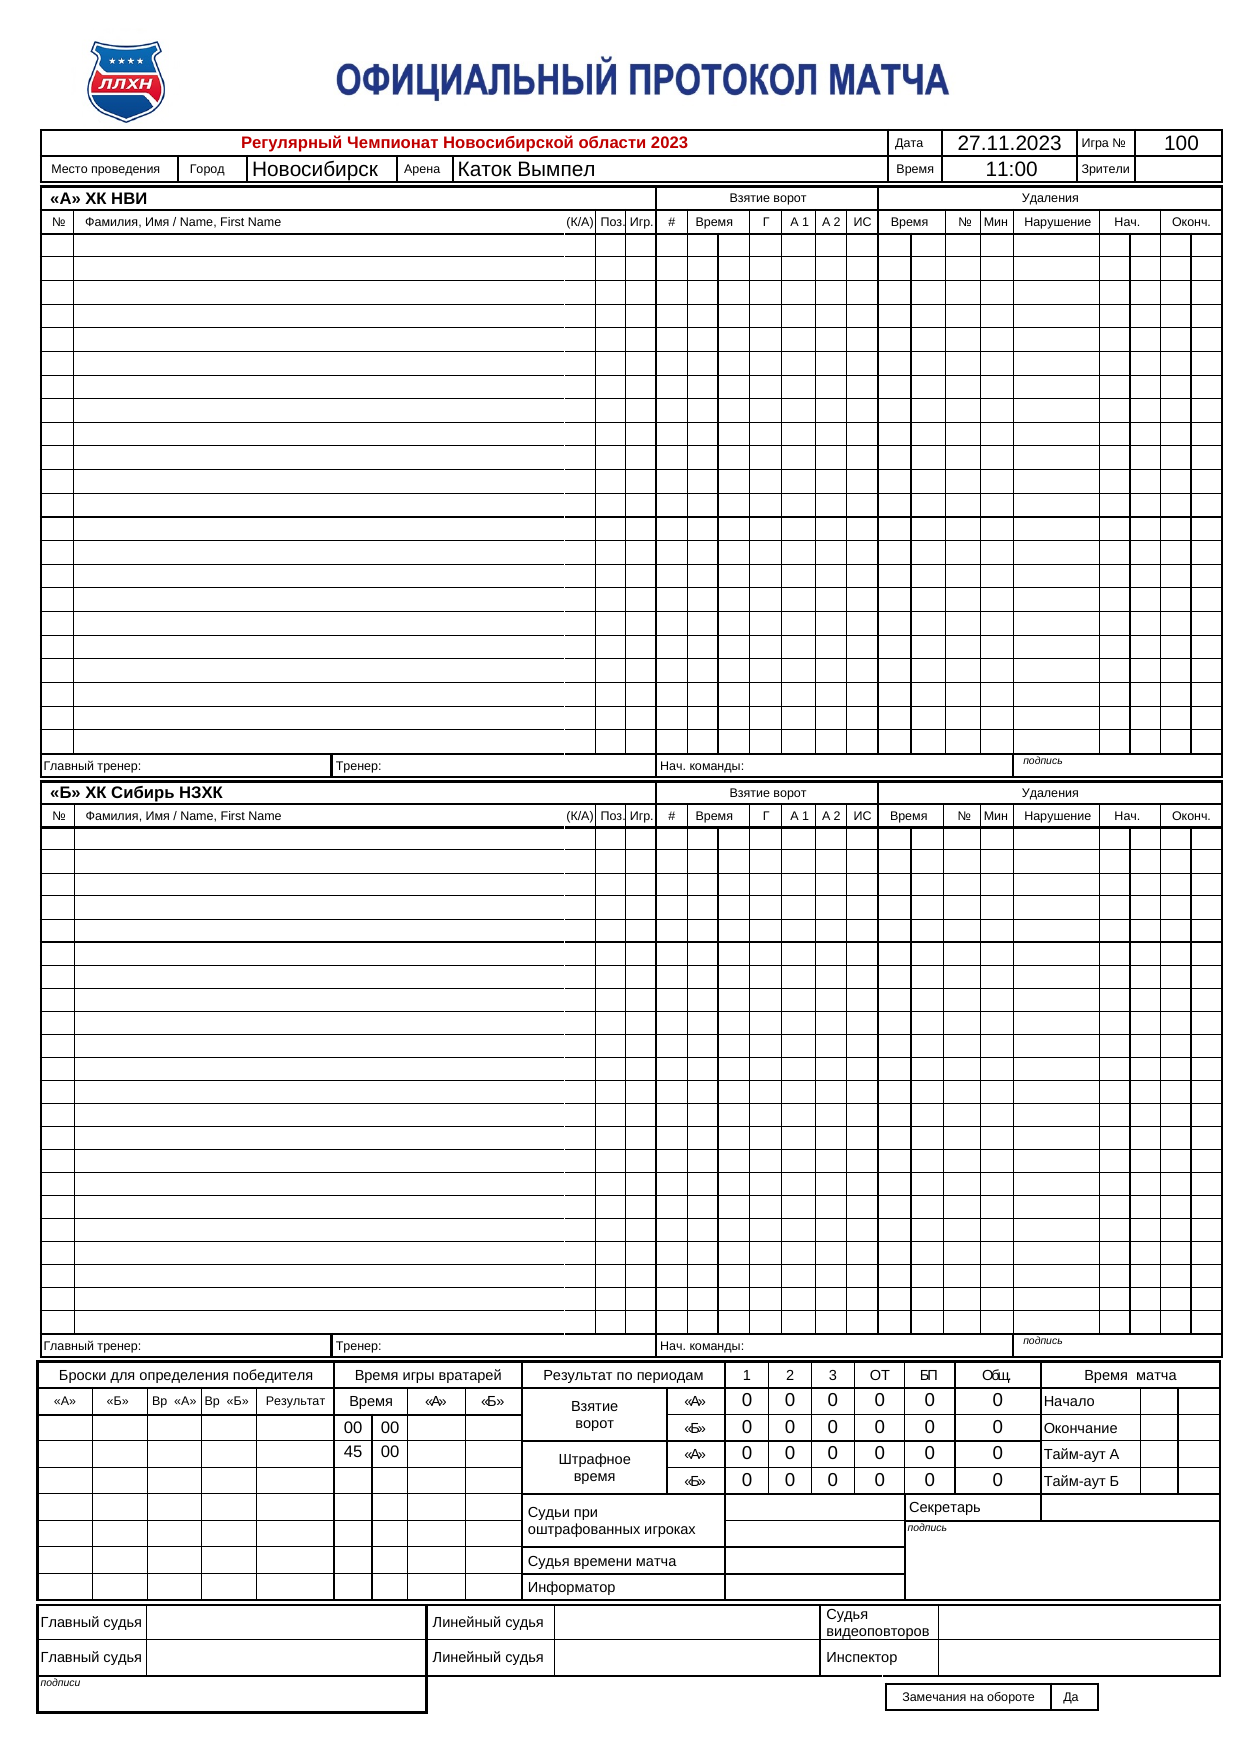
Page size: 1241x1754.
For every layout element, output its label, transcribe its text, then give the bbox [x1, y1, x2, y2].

table_cell [1192, 874, 1221, 895]
table_cell 00 [373, 1441, 407, 1467]
table_cell [596, 829, 625, 849]
table_cell [847, 1173, 877, 1195]
table_cell [782, 966, 815, 987]
table_cell ИС [847, 211, 877, 233]
table_cell [596, 1081, 625, 1103]
table_cell [782, 943, 815, 964]
table_cell [1014, 305, 1099, 327]
table_cell (К/А) [565, 805, 595, 826]
table_cell [981, 683, 1013, 706]
table_cell [1192, 966, 1221, 987]
table_cell [657, 943, 687, 964]
table_cell [816, 636, 846, 658]
table_cell [1161, 281, 1190, 303]
table_cell [657, 305, 687, 327]
table_cell [1100, 328, 1129, 351]
table_cell [1161, 494, 1190, 516]
table_cell [782, 1288, 815, 1310]
table_cell [981, 1288, 1013, 1310]
table_cell [626, 612, 655, 634]
table_cell [1161, 305, 1190, 327]
table_cell [879, 494, 910, 516]
table_cell [879, 707, 910, 729]
table_cell [1014, 257, 1099, 280]
table_cell [1192, 1035, 1221, 1057]
table_cell [42, 874, 74, 895]
table_cell [750, 850, 781, 872]
table_cell [912, 305, 945, 327]
table_cell [1014, 518, 1099, 540]
table_cell [596, 281, 625, 303]
table_cell [657, 1104, 687, 1126]
table_cell [981, 257, 1013, 280]
table_cell [879, 446, 910, 469]
table_cell [981, 1242, 1013, 1264]
table_cell [719, 518, 749, 540]
table_cell 0 [956, 1389, 1040, 1413]
table_cell [596, 1219, 625, 1241]
table_cell [75, 1058, 564, 1079]
table_cell [596, 1173, 625, 1195]
table_cell [912, 920, 943, 941]
table_cell Судья времени матча [523, 1548, 724, 1573]
table_cell [750, 1265, 781, 1287]
table_cell [565, 1012, 595, 1033]
table_cell 0 [905, 1389, 954, 1413]
table_cell [555, 1640, 819, 1675]
table_cell [75, 1150, 564, 1172]
table_cell [816, 446, 846, 469]
table_cell Город [179, 157, 246, 181]
table_cell [1161, 874, 1190, 895]
table_cell [816, 1265, 846, 1287]
table_cell [912, 541, 945, 564]
table_cell [946, 541, 980, 564]
table_cell [657, 1242, 687, 1264]
table_cell [981, 588, 1013, 611]
table_cell [565, 235, 595, 256]
table_cell [782, 1081, 815, 1103]
table_cell [1192, 730, 1221, 753]
table_cell [93, 1547, 147, 1573]
table_cell [1100, 1150, 1129, 1172]
table_cell [750, 588, 781, 611]
table_cell [719, 235, 749, 256]
table_cell [1192, 1265, 1221, 1287]
table_cell [879, 896, 910, 918]
table_cell [946, 305, 980, 327]
table_cell [1131, 1104, 1160, 1126]
table_cell [1014, 659, 1099, 682]
table_cell [912, 1219, 943, 1241]
table_cell [1131, 1012, 1160, 1033]
table_cell [782, 636, 815, 658]
table_cell [74, 565, 564, 587]
table_cell [1014, 1127, 1099, 1149]
table_cell [42, 612, 73, 634]
table_cell [373, 1521, 407, 1546]
table_cell [596, 257, 625, 280]
table_cell [1192, 588, 1221, 611]
table_cell [1161, 659, 1190, 682]
table_cell [847, 1127, 877, 1149]
table_cell [74, 423, 564, 445]
table_cell [1192, 1242, 1221, 1264]
table_cell № [42, 805, 74, 826]
table_cell [750, 1196, 781, 1218]
table_cell [626, 829, 655, 849]
table_cell [42, 920, 74, 941]
table_cell [1100, 1196, 1129, 1218]
table_cell [688, 423, 717, 445]
table_cell [750, 257, 781, 280]
table_cell [626, 989, 655, 1011]
table_cell [750, 920, 781, 941]
table_cell [1161, 1265, 1190, 1287]
table_cell [74, 612, 564, 634]
table_cell [912, 1104, 943, 1126]
table_cell [912, 636, 945, 658]
table_cell [879, 966, 910, 987]
table_cell [42, 281, 73, 303]
table_cell [565, 399, 595, 422]
table_cell # [657, 805, 687, 826]
table_cell [1014, 376, 1099, 398]
table_header Замечания на обороте [887, 1685, 1050, 1709]
table_cell [847, 730, 877, 753]
table_cell [75, 943, 564, 964]
table_cell [1100, 612, 1129, 634]
table_cell [596, 518, 625, 540]
table_cell [565, 874, 595, 895]
table_cell [719, 257, 749, 280]
table_cell [688, 376, 717, 398]
table_cell [466, 1468, 521, 1493]
table_cell [626, 1150, 655, 1172]
table_cell [981, 829, 1013, 849]
table_cell [816, 612, 846, 634]
table_cell [657, 1127, 687, 1149]
table_cell Главный тренер: [42, 1335, 330, 1356]
table_cell [688, 1012, 717, 1033]
table_cell [1014, 920, 1099, 941]
table_cell [1014, 423, 1099, 445]
table_cell Главный судья [39, 1606, 146, 1639]
table_header 1 [726, 1363, 768, 1387]
table_cell [565, 1058, 595, 1079]
table_cell [782, 494, 815, 516]
table_cell [1192, 399, 1221, 422]
table_cell [42, 659, 73, 682]
table_cell [944, 1265, 980, 1287]
table_cell [750, 1012, 781, 1033]
table_cell [565, 1173, 595, 1195]
table_cell 0 [905, 1415, 954, 1440]
table_cell [816, 281, 846, 303]
table_cell [912, 446, 945, 469]
table_cell [1131, 1311, 1160, 1333]
table_cell [626, 235, 655, 256]
table_cell [912, 1058, 943, 1079]
table_cell [816, 829, 846, 849]
table_cell 0 [855, 1415, 904, 1440]
table_cell [1161, 966, 1190, 987]
table_cell [782, 1104, 815, 1126]
table_cell [912, 966, 943, 987]
table_cell [565, 966, 595, 987]
table_cell [42, 1288, 74, 1310]
table_cell [657, 565, 687, 587]
table_cell [816, 257, 846, 280]
table_cell [1192, 829, 1221, 849]
table_cell [1100, 874, 1129, 895]
table_cell [148, 1494, 201, 1520]
table_header Время игры вратарей [335, 1363, 521, 1387]
table_cell [596, 896, 625, 918]
table_cell [750, 1150, 781, 1172]
table_cell [1131, 1127, 1160, 1149]
table_cell [816, 235, 846, 256]
table_cell [555, 1606, 819, 1639]
table_cell [981, 612, 1013, 634]
table_cell [688, 305, 717, 327]
table_cell [1192, 659, 1221, 682]
table_cell [816, 683, 846, 706]
table_cell Тайм-аут Б [1042, 1468, 1140, 1493]
table_cell [42, 588, 73, 611]
table_cell [847, 850, 877, 872]
table_cell [596, 1196, 625, 1218]
table_cell [912, 328, 945, 351]
table_cell [912, 874, 943, 895]
table_cell [1100, 281, 1129, 303]
table_cell [912, 1127, 943, 1149]
table_cell [1100, 588, 1129, 611]
table_cell [1100, 989, 1129, 1011]
table_cell [912, 565, 945, 587]
table_cell [596, 352, 625, 374]
table_cell [1014, 541, 1099, 564]
table_cell [1192, 1058, 1221, 1079]
table_cell [912, 829, 943, 849]
table_cell [1131, 989, 1160, 1011]
table_cell [944, 989, 980, 1011]
table_cell [39, 1468, 92, 1493]
table_cell [657, 1081, 687, 1103]
table_cell Начало [1042, 1389, 1140, 1413]
table_cell [688, 470, 717, 493]
table_cell [688, 1242, 717, 1264]
table_cell Г [750, 805, 781, 826]
table_cell [1161, 588, 1190, 611]
table_cell подпись [906, 1522, 1219, 1599]
table_cell [1161, 1150, 1190, 1172]
table_cell [847, 470, 877, 493]
table_cell [1192, 376, 1221, 398]
table_cell [879, 1242, 910, 1264]
table_cell [1192, 896, 1221, 918]
table_cell [944, 920, 980, 941]
table_cell [1014, 352, 1099, 374]
table_cell [565, 730, 595, 753]
table_cell [688, 565, 717, 587]
table_cell [750, 659, 781, 682]
table_cell [981, 470, 1013, 493]
table_cell [782, 281, 815, 303]
table_cell [626, 896, 655, 918]
table_cell [565, 565, 595, 587]
table_cell [1014, 730, 1099, 753]
table_cell Поз. [596, 211, 625, 233]
table_cell [816, 494, 846, 516]
table_cell [816, 565, 846, 587]
table_cell [750, 423, 781, 445]
table_cell [816, 659, 846, 682]
table_cell [1192, 423, 1221, 445]
table_cell [912, 588, 945, 611]
table_cell [688, 1081, 717, 1103]
table_cell Тренер: [333, 755, 655, 776]
table_cell [1014, 1173, 1099, 1195]
table_cell [1192, 235, 1221, 256]
table_cell [719, 1196, 749, 1218]
table_cell [657, 352, 687, 374]
table_cell [596, 1311, 625, 1333]
table_cell [1161, 683, 1190, 706]
table_header 27.11.2023 [943, 131, 1076, 155]
table_cell [565, 494, 595, 516]
table_cell Фамилия, Имя / Name, First Name [74, 211, 565, 233]
table_cell [42, 494, 73, 516]
table_cell Нач. [1100, 805, 1160, 826]
table_cell [626, 850, 655, 872]
table_cell [946, 423, 980, 445]
table_cell [1192, 494, 1221, 516]
table_cell Вр «А» [148, 1389, 201, 1413]
table_cell [596, 1150, 625, 1172]
table_cell [1131, 1219, 1160, 1241]
table_cell Секретарь [906, 1495, 1040, 1520]
table_cell [1014, 966, 1099, 987]
table_cell [626, 730, 655, 753]
table_cell [1100, 1035, 1129, 1057]
table_cell [688, 1150, 717, 1172]
table_cell [816, 518, 846, 540]
table_cell [1014, 1058, 1099, 1079]
table_cell [596, 874, 625, 895]
table_cell [816, 541, 846, 564]
table_cell [657, 636, 687, 658]
table_cell [1141, 1468, 1177, 1493]
table_cell [565, 470, 595, 493]
table_cell [847, 636, 877, 658]
table_cell Тайм-аут А [1042, 1441, 1140, 1467]
table_cell Нач. [1100, 211, 1160, 233]
table_cell 0 [956, 1415, 1040, 1440]
table_cell [1014, 612, 1099, 634]
table_cell [74, 707, 564, 729]
table_cell [148, 1574, 201, 1599]
table_cell [719, 470, 749, 493]
table_cell [1100, 966, 1129, 987]
table_cell [912, 1150, 943, 1172]
table_cell [1192, 305, 1221, 327]
table_cell [565, 1265, 595, 1287]
table_cell [1131, 850, 1160, 872]
table_cell [657, 1311, 687, 1333]
table_cell [657, 730, 687, 753]
table_cell [879, 1173, 910, 1195]
table_cell [1014, 1081, 1099, 1103]
table_cell [565, 257, 595, 280]
table_cell [565, 896, 595, 918]
table_cell [946, 730, 980, 753]
table_cell [74, 281, 564, 303]
table_cell [981, 423, 1013, 445]
table_cell [257, 1416, 333, 1440]
table_cell [1161, 850, 1190, 872]
table_cell [148, 1547, 201, 1573]
table_cell [879, 541, 910, 564]
picture [5, 28, 1179, 129]
table_cell [626, 1035, 655, 1057]
table_cell 0 [905, 1442, 954, 1467]
table_cell [847, 305, 877, 327]
table_cell [847, 423, 877, 445]
table_cell [688, 612, 717, 634]
table_cell [565, 1288, 595, 1310]
table_cell «А» [39, 1389, 92, 1413]
table_cell [42, 730, 73, 753]
table_cell Тренер: [333, 1335, 655, 1356]
table_cell [847, 1311, 877, 1333]
table_cell [74, 235, 564, 256]
table_cell [42, 1081, 74, 1103]
table_cell [565, 541, 595, 564]
table_cell [1100, 565, 1129, 587]
table_cell [688, 683, 717, 706]
table_cell [719, 1288, 749, 1310]
table_cell 00 [335, 1416, 371, 1440]
table_cell А 2 [816, 211, 846, 233]
table_cell [946, 612, 980, 634]
table_cell [981, 1265, 1013, 1287]
table_cell [688, 874, 717, 895]
table_cell [1192, 1127, 1221, 1149]
table_cell 11:00 [943, 157, 1076, 181]
table_cell [42, 352, 73, 374]
table_cell Судья видеоповторов [821, 1606, 938, 1639]
table_cell [847, 966, 877, 987]
table_cell [946, 399, 980, 422]
table_cell [782, 352, 815, 374]
table_cell [879, 989, 910, 1011]
table_cell [981, 399, 1013, 422]
table_cell [1161, 541, 1190, 564]
table_cell Нач. команды: [657, 755, 1012, 776]
table_cell [657, 423, 687, 445]
table_cell [657, 257, 687, 280]
table_cell [657, 1265, 687, 1287]
table_cell Место проведения [42, 157, 177, 181]
table_cell [1100, 518, 1129, 540]
table_cell [944, 1288, 980, 1310]
table_cell [657, 850, 687, 872]
table_cell [74, 399, 564, 422]
table_cell [1100, 1242, 1129, 1264]
table_cell [596, 446, 625, 469]
table_cell [75, 1242, 564, 1264]
table_cell [912, 612, 945, 634]
table_cell [626, 399, 655, 422]
table_cell [626, 305, 655, 327]
table_cell [42, 1242, 74, 1264]
table_cell [879, 1196, 910, 1218]
table_cell [688, 518, 717, 540]
table_cell [1131, 1173, 1160, 1195]
table_cell [626, 446, 655, 469]
table_cell [42, 518, 73, 540]
table_cell [1100, 896, 1129, 918]
table_cell [408, 1441, 465, 1467]
table_cell [596, 1104, 625, 1126]
table_cell [657, 1058, 687, 1079]
table_cell «А» [668, 1442, 724, 1467]
table_cell [74, 494, 564, 516]
table_cell [657, 989, 687, 1011]
table_cell [1161, 376, 1190, 398]
table_cell [816, 1012, 846, 1033]
table_cell [816, 989, 846, 1011]
table_cell [657, 966, 687, 987]
table_cell [816, 305, 846, 327]
table_cell [782, 1127, 815, 1149]
table_cell [596, 1012, 625, 1033]
table_cell [946, 518, 980, 540]
table_cell [719, 1127, 749, 1149]
table_cell [879, 565, 910, 587]
table_cell [1014, 494, 1099, 516]
table_cell [847, 399, 877, 422]
table_cell [93, 1468, 147, 1493]
table_header «А» ХК НВИ [42, 188, 655, 209]
table_cell [596, 707, 625, 729]
table_cell Каток Вымпел [454, 157, 887, 181]
table_cell [626, 966, 655, 987]
table_cell 45 [335, 1441, 371, 1467]
table_cell [1014, 328, 1099, 351]
table_cell [1100, 446, 1129, 469]
table_cell [750, 707, 781, 729]
table_cell [1100, 1173, 1129, 1195]
table_cell [1192, 683, 1221, 706]
table_header Результат по периодам [523, 1363, 724, 1387]
table_cell [1100, 707, 1129, 729]
table_cell [626, 636, 655, 658]
table_cell [257, 1574, 333, 1599]
table_cell [750, 518, 781, 540]
table_cell [1131, 257, 1160, 280]
table_cell [879, 376, 910, 398]
table_cell [879, 588, 910, 611]
table_cell [981, 494, 1013, 516]
table_cell [879, 1081, 910, 1103]
table_cell [750, 1219, 781, 1241]
table_cell «Б » [466, 1389, 521, 1413]
table_cell [719, 683, 749, 706]
table_cell [816, 1311, 846, 1333]
table_cell [750, 235, 781, 256]
table_cell [75, 1173, 564, 1195]
table_cell [1100, 494, 1129, 516]
table_cell [719, 1265, 749, 1287]
table_cell [1100, 399, 1129, 422]
table_cell [719, 943, 749, 964]
table_cell [944, 1012, 980, 1033]
table_cell [688, 1035, 717, 1057]
table_cell [912, 518, 945, 540]
table_cell [596, 541, 625, 564]
table_cell [565, 1081, 595, 1103]
table_cell [335, 1468, 371, 1493]
table_cell [39, 1521, 92, 1546]
table_cell [1161, 257, 1190, 280]
table_cell [1131, 896, 1160, 918]
table_cell [1131, 920, 1160, 941]
table_cell [688, 943, 717, 964]
table_header Удаления [879, 188, 1221, 209]
table_cell [565, 1127, 595, 1149]
table_cell [1014, 1012, 1099, 1033]
table_cell 0 [726, 1442, 768, 1467]
table_cell [782, 470, 815, 493]
table_cell [202, 1468, 256, 1493]
table_cell [912, 1173, 943, 1195]
table_cell Время [335, 1389, 407, 1413]
table_cell [596, 1127, 625, 1149]
table_cell [782, 829, 815, 849]
table_cell [782, 235, 815, 256]
table_cell [912, 1242, 943, 1264]
table_cell [750, 352, 781, 374]
table_cell Г [750, 211, 781, 233]
table_cell [847, 235, 877, 256]
table_cell [912, 399, 945, 422]
table_cell [42, 1104, 74, 1126]
table_cell [257, 1521, 333, 1546]
table_cell [879, 943, 910, 964]
table_cell [93, 1441, 147, 1467]
table_cell [596, 943, 625, 964]
table_cell [946, 352, 980, 374]
table_cell [1161, 730, 1190, 753]
table_cell [782, 1058, 815, 1079]
table_cell [657, 494, 687, 516]
table_cell [944, 850, 980, 872]
table_cell [946, 494, 980, 516]
table_cell [1014, 874, 1099, 895]
table_cell [719, 1012, 749, 1033]
table_cell [596, 1035, 625, 1057]
table_cell [847, 1265, 877, 1287]
table_cell [626, 1196, 655, 1218]
table_cell [657, 1035, 687, 1057]
table_cell 0 [812, 1389, 854, 1413]
table_cell [408, 1547, 465, 1573]
table_cell [74, 352, 564, 374]
table_cell [1161, 1035, 1190, 1057]
table_cell [750, 494, 781, 516]
table_cell [75, 1265, 564, 1287]
table_cell [1014, 683, 1099, 706]
table_cell Время [879, 211, 945, 233]
table_cell [750, 1104, 781, 1126]
table_cell [1131, 829, 1160, 849]
table_cell [883, 1677, 1220, 1681]
table_cell [750, 328, 781, 351]
table_cell [879, 235, 910, 256]
table_cell [719, 850, 749, 872]
table_cell [719, 707, 749, 729]
table_cell [726, 1548, 904, 1573]
table_cell [816, 1242, 846, 1264]
table_cell [657, 281, 687, 303]
table_cell 0 [812, 1468, 854, 1493]
table_cell [657, 612, 687, 634]
table_header Броски для определения победителя [39, 1363, 333, 1387]
table_cell [42, 943, 74, 964]
table_cell [879, 1104, 910, 1126]
table_cell [1099, 1682, 1220, 1711]
table_cell [879, 1058, 910, 1079]
table_cell [719, 423, 749, 445]
table_cell [596, 470, 625, 493]
table_cell [657, 1288, 687, 1310]
table_cell [879, 1012, 910, 1033]
table_cell Новосибирск [248, 157, 396, 181]
table_cell [335, 1547, 371, 1573]
table_cell [565, 920, 595, 941]
table_cell [981, 541, 1013, 564]
table_cell [946, 707, 980, 729]
table_cell [626, 423, 655, 445]
table_cell [750, 305, 781, 327]
table_cell [596, 989, 625, 1011]
table_cell [879, 305, 910, 327]
table_cell [1131, 1081, 1160, 1103]
table_cell «Б» [668, 1468, 724, 1493]
table_cell [565, 1242, 595, 1264]
table_cell [565, 989, 595, 1011]
table_cell [1161, 399, 1190, 422]
table_cell [626, 707, 655, 729]
table_cell [626, 1127, 655, 1149]
table_cell [688, 1288, 717, 1310]
table_cell [816, 1058, 846, 1079]
table_cell [782, 305, 815, 327]
table_cell [688, 235, 717, 256]
table_cell [847, 328, 877, 351]
table_cell [782, 1150, 815, 1172]
table_cell [93, 1574, 147, 1599]
table_cell [782, 874, 815, 895]
table_cell [719, 1035, 749, 1057]
table_cell А 1 [782, 805, 815, 826]
table_cell [1014, 565, 1099, 587]
table_cell [626, 541, 655, 564]
table_cell [1161, 1219, 1190, 1241]
table_cell [847, 920, 877, 941]
table_cell [816, 376, 846, 398]
table_cell [75, 1196, 564, 1218]
table_cell [1141, 1415, 1177, 1440]
table_cell [750, 612, 781, 634]
table_cell [1100, 636, 1129, 658]
table_cell 0 [769, 1389, 811, 1413]
table_cell [912, 281, 945, 303]
table_cell [93, 1494, 147, 1520]
table_cell [847, 683, 877, 706]
table_cell [847, 1081, 877, 1103]
table_cell [657, 446, 687, 469]
table_header Время матча [1042, 1363, 1219, 1387]
table_cell А 2 [816, 805, 846, 826]
table_cell [74, 730, 564, 753]
table_cell [596, 588, 625, 611]
table_cell [981, 1058, 1013, 1079]
table_cell [596, 328, 625, 351]
table_cell [816, 1081, 846, 1103]
table_cell [912, 896, 943, 918]
table_cell [596, 612, 625, 634]
table_cell Время [889, 157, 941, 181]
table_cell [74, 636, 564, 658]
table_cell [148, 1441, 201, 1467]
table_cell [335, 1521, 371, 1546]
table_cell [1014, 1035, 1099, 1057]
table_cell [1014, 235, 1099, 256]
table_cell [782, 423, 815, 445]
table_cell [42, 235, 73, 256]
table_cell [1131, 376, 1160, 398]
table_cell [912, 235, 945, 256]
table_cell [688, 541, 717, 564]
table_cell [1161, 1242, 1190, 1264]
table_cell [596, 1265, 625, 1287]
table_cell Время [688, 211, 749, 233]
table_cell [565, 636, 595, 658]
table_cell [782, 541, 815, 564]
table_cell [42, 1265, 74, 1287]
table_cell [626, 1012, 655, 1033]
table_cell [1192, 328, 1221, 351]
table_cell [782, 659, 815, 682]
table_cell [782, 683, 815, 706]
table_cell [565, 683, 595, 706]
table_cell [782, 446, 815, 469]
table_cell [782, 612, 815, 634]
table_cell [981, 305, 1013, 327]
table_cell [879, 683, 910, 706]
table_cell [912, 352, 945, 374]
table_cell [657, 541, 687, 564]
table_cell [596, 636, 625, 658]
table_cell подпись [1014, 755, 1221, 776]
table_cell [726, 1495, 904, 1520]
table_cell [719, 989, 749, 1011]
table_cell [1192, 1150, 1221, 1172]
table_cell [565, 1150, 595, 1172]
table_cell [466, 1574, 521, 1599]
table_cell [750, 1242, 781, 1264]
table_cell [750, 989, 781, 1011]
table_cell [816, 1219, 846, 1241]
table_cell Взятие ворот [523, 1389, 666, 1440]
table_cell Главный тренер: [42, 755, 330, 776]
table_cell [1014, 1242, 1099, 1264]
table_cell [657, 1173, 687, 1195]
table_cell [879, 352, 910, 374]
table_cell [1014, 1311, 1099, 1333]
table_cell [1161, 235, 1190, 256]
table_cell [782, 518, 815, 540]
table_cell [1014, 399, 1099, 422]
table_cell [408, 1494, 465, 1520]
table_cell [626, 328, 655, 351]
table_cell [626, 943, 655, 964]
table_cell [1192, 541, 1221, 564]
table_cell [879, 257, 910, 280]
table_cell [726, 1521, 904, 1546]
table_cell [1131, 399, 1160, 422]
table_cell [847, 376, 877, 398]
table_cell [565, 1035, 595, 1057]
table_cell [1100, 659, 1129, 682]
table_cell [847, 565, 877, 587]
table_cell 0 [769, 1415, 811, 1440]
table_cell [1100, 305, 1129, 327]
table_cell [912, 1265, 943, 1287]
table_cell [596, 966, 625, 987]
table_cell [879, 659, 910, 682]
table_cell [981, 943, 1013, 964]
table_cell [428, 1677, 882, 1711]
table_cell [257, 1441, 333, 1467]
table_cell [688, 920, 717, 941]
table_cell [879, 1311, 910, 1333]
table_cell [944, 1081, 980, 1103]
table_cell [257, 1547, 333, 1573]
table_cell [782, 1012, 815, 1033]
table_cell [1161, 612, 1190, 634]
table_cell [42, 896, 74, 918]
table_cell [74, 446, 564, 469]
table_cell [782, 730, 815, 753]
table_cell [944, 1127, 980, 1149]
table_cell [981, 281, 1013, 303]
table_cell [626, 257, 655, 280]
table_cell [750, 376, 781, 398]
table_cell [782, 565, 815, 587]
table_cell подписи [39, 1677, 425, 1711]
table_cell [42, 257, 73, 280]
table_cell [408, 1521, 465, 1546]
table_cell [750, 730, 781, 753]
table_cell [626, 494, 655, 516]
table_cell [981, 1035, 1013, 1057]
table_cell [1014, 1104, 1099, 1126]
table_cell [1014, 1288, 1099, 1310]
table_cell [946, 470, 980, 493]
table_cell [816, 896, 846, 918]
table_cell [596, 235, 625, 256]
table_cell Штрафное время [523, 1442, 666, 1493]
table_cell [847, 541, 877, 564]
table_cell [42, 1173, 74, 1195]
table_cell [75, 829, 564, 849]
table_cell [688, 1104, 717, 1126]
table_cell [42, 1127, 74, 1149]
table_header Да [1052, 1685, 1097, 1709]
table_cell [816, 470, 846, 493]
table_cell [879, 850, 910, 872]
table_cell [981, 1150, 1013, 1172]
table_cell [565, 1196, 595, 1218]
table_header Удаления [879, 783, 1221, 803]
table_cell [944, 1035, 980, 1057]
table_cell [847, 1012, 877, 1033]
table_cell [1161, 829, 1190, 849]
table_cell [565, 423, 595, 445]
table_cell [912, 1035, 943, 1057]
table_header Взятие ворот [657, 783, 877, 803]
table_cell 0 [855, 1389, 904, 1413]
table_cell [688, 1265, 717, 1287]
table_cell [466, 1416, 521, 1440]
table_cell [42, 1035, 74, 1057]
table_cell [750, 896, 781, 918]
table_cell [1161, 1173, 1190, 1195]
table_cell [596, 565, 625, 587]
table_cell [1161, 896, 1190, 918]
table_cell [1161, 352, 1190, 374]
table_cell «Б» [668, 1415, 724, 1440]
table_cell [1131, 423, 1160, 445]
table_cell [912, 1288, 943, 1310]
table_cell [750, 966, 781, 987]
table_cell [1192, 1311, 1221, 1333]
table_cell [565, 352, 595, 374]
table_cell [148, 1521, 201, 1546]
table_cell 00 [373, 1416, 407, 1440]
table_cell [626, 1081, 655, 1103]
table_cell [981, 446, 1013, 469]
table_cell [1161, 1196, 1190, 1218]
table_cell [981, 1173, 1013, 1195]
table_cell [42, 636, 73, 658]
table_cell [1100, 235, 1129, 256]
table_cell [1014, 943, 1099, 964]
table_cell [847, 943, 877, 964]
table_cell [42, 305, 73, 327]
table_cell [1161, 1012, 1190, 1033]
table_cell [981, 1196, 1013, 1218]
table_cell [1014, 896, 1099, 918]
table_cell [719, 1173, 749, 1195]
table_cell [816, 874, 846, 895]
table_cell [879, 1219, 910, 1241]
table_cell Окончание [1042, 1415, 1140, 1440]
table_cell [981, 518, 1013, 540]
table_cell [1131, 1265, 1160, 1287]
table_cell [1131, 328, 1160, 351]
table_cell [750, 1081, 781, 1103]
table_cell [657, 1150, 687, 1172]
table_cell [782, 707, 815, 729]
table_cell [782, 850, 815, 872]
table_cell [74, 683, 564, 706]
table_cell [750, 1173, 781, 1195]
table_cell [719, 1311, 749, 1333]
table_cell [1131, 470, 1160, 493]
table_cell [782, 588, 815, 611]
table_cell [944, 943, 980, 964]
table_cell [688, 896, 717, 918]
table_cell [981, 920, 1013, 941]
table_cell [596, 659, 625, 682]
table_cell [42, 1196, 74, 1218]
table_cell [944, 1058, 980, 1079]
table_cell Вр «Б» [202, 1389, 256, 1413]
table_cell [816, 730, 846, 753]
table_header Дата [889, 131, 941, 155]
table_cell [42, 423, 73, 445]
table_cell [1131, 683, 1160, 706]
table_cell [912, 659, 945, 682]
table_cell «А» [668, 1389, 724, 1413]
table_cell [847, 588, 877, 611]
table_cell [1131, 588, 1160, 611]
table_cell [782, 989, 815, 1011]
table_cell [1192, 1219, 1221, 1241]
table_cell [1100, 352, 1129, 374]
table_cell [42, 399, 73, 422]
table_cell [688, 707, 717, 729]
table_cell [1131, 1242, 1160, 1264]
table_cell [912, 730, 945, 753]
table_cell [782, 1265, 815, 1287]
table_cell [1100, 1058, 1129, 1079]
table_cell [816, 399, 846, 422]
table_cell [75, 966, 564, 987]
table_cell [1100, 470, 1129, 493]
table_header ОТ [855, 1363, 904, 1387]
table_cell [946, 446, 980, 469]
table_cell [847, 1150, 877, 1172]
table_cell [750, 1288, 781, 1310]
table_cell [42, 1150, 74, 1172]
table_cell [565, 305, 595, 327]
table_cell [657, 829, 687, 849]
table_cell [42, 446, 73, 469]
table_cell [1014, 446, 1099, 469]
table_cell [1192, 518, 1221, 540]
table_cell [565, 446, 595, 469]
table_cell [74, 257, 564, 280]
table_cell [719, 1242, 749, 1264]
table_cell [688, 1058, 717, 1079]
table_cell [42, 683, 73, 706]
table_cell [1179, 1441, 1219, 1467]
table_cell [75, 850, 564, 872]
table_cell [1100, 1311, 1129, 1333]
table_cell [944, 966, 980, 987]
table_cell 0 [812, 1442, 854, 1467]
table_cell [565, 943, 595, 964]
table_cell [565, 829, 595, 849]
table_cell [1100, 423, 1129, 445]
table_cell [1192, 1104, 1221, 1126]
table_cell [750, 636, 781, 658]
table_cell [335, 1574, 371, 1599]
table_cell [750, 829, 781, 849]
table_cell [1161, 636, 1190, 658]
table_cell [1161, 518, 1190, 540]
table_cell [74, 541, 564, 564]
table_cell [981, 235, 1013, 256]
table_cell [912, 850, 943, 872]
table_cell [981, 1311, 1013, 1333]
table_cell [847, 829, 877, 849]
table_cell [75, 989, 564, 1011]
table_cell [39, 1441, 92, 1467]
table_cell [981, 565, 1013, 587]
table_cell [1131, 1196, 1160, 1218]
table_cell [1042, 1495, 1219, 1520]
table_cell [782, 376, 815, 398]
table_cell [847, 1196, 877, 1218]
table_cell [944, 1173, 980, 1195]
table_cell [39, 1416, 92, 1440]
table_cell [373, 1494, 407, 1520]
table_cell [1161, 1288, 1190, 1310]
table_cell [816, 1288, 846, 1310]
table_cell [750, 943, 781, 964]
table_cell [626, 659, 655, 682]
table_cell [1131, 1035, 1160, 1057]
table_cell [981, 328, 1013, 351]
table_cell [626, 518, 655, 540]
table_cell [981, 1081, 1013, 1103]
table_cell [719, 659, 749, 682]
table_cell «Б» [93, 1389, 147, 1413]
table_cell [75, 1127, 564, 1149]
table_cell [1131, 730, 1160, 753]
table_cell [1100, 1265, 1129, 1287]
table_cell [466, 1441, 521, 1467]
table_cell [626, 352, 655, 374]
table_cell [946, 636, 980, 658]
table_cell [719, 1150, 749, 1172]
table_cell [596, 399, 625, 422]
table_cell [75, 1035, 564, 1057]
table_cell [42, 966, 74, 987]
table_cell [1192, 352, 1221, 374]
table_cell [946, 235, 980, 256]
table_cell [626, 874, 655, 895]
table_cell [596, 305, 625, 327]
table_cell [688, 829, 717, 849]
table_cell [1131, 446, 1160, 469]
table_cell [719, 541, 749, 564]
table_cell [1100, 541, 1129, 564]
table_cell [879, 1265, 910, 1287]
table_cell [750, 1035, 781, 1057]
table_cell [626, 565, 655, 587]
table_cell № [944, 805, 980, 826]
table_cell [750, 281, 781, 303]
table_cell [946, 376, 980, 398]
table_cell 0 [812, 1415, 854, 1440]
table_cell [1100, 1127, 1129, 1149]
table_cell [879, 612, 910, 634]
table_cell [75, 1104, 564, 1126]
table_cell [408, 1468, 465, 1493]
table_cell [1179, 1415, 1219, 1440]
table_cell подпись [1014, 1335, 1221, 1356]
table_cell [1131, 518, 1160, 540]
table_cell [879, 920, 910, 941]
table_cell 0 [855, 1468, 904, 1493]
table_cell [688, 352, 717, 374]
table_cell [816, 423, 846, 445]
table_cell Нарушение [1014, 211, 1099, 233]
table_cell [1100, 829, 1129, 849]
table_cell [847, 281, 877, 303]
table_cell [981, 1104, 1013, 1126]
table_cell [912, 1311, 943, 1333]
table_cell [816, 352, 846, 374]
table_cell [912, 423, 945, 445]
table_cell [719, 636, 749, 658]
table_cell [847, 874, 877, 895]
table_cell [148, 1416, 201, 1440]
table_cell 0 [855, 1442, 904, 1467]
table_cell [1014, 470, 1099, 493]
table_cell [944, 1196, 980, 1218]
table_cell [565, 707, 595, 729]
table_cell [944, 1219, 980, 1241]
table_cell [1192, 565, 1221, 587]
table_cell [657, 707, 687, 729]
table_cell [626, 1058, 655, 1079]
table_cell [596, 920, 625, 941]
table_cell [719, 612, 749, 634]
table_cell [782, 1219, 815, 1241]
table_cell [1100, 943, 1129, 964]
table_header БП [905, 1363, 954, 1387]
table_cell [939, 1606, 1219, 1639]
table_cell [42, 376, 73, 398]
table_cell [1014, 1196, 1099, 1218]
table_cell [74, 376, 564, 398]
table_cell Мин [981, 805, 1013, 826]
table_cell [719, 1104, 749, 1126]
table_cell [373, 1547, 407, 1573]
table_cell [202, 1574, 256, 1599]
table_cell [596, 1242, 625, 1264]
table_cell [847, 989, 877, 1011]
table_cell [1161, 446, 1190, 469]
table_cell [1100, 730, 1129, 753]
table_cell [981, 730, 1013, 753]
table_cell [565, 659, 595, 682]
table_cell [1192, 1173, 1221, 1195]
table_cell [688, 730, 717, 753]
table_cell [847, 707, 877, 729]
table_cell [879, 281, 910, 303]
table_cell [1192, 257, 1221, 280]
table_cell [688, 966, 717, 987]
table_cell [596, 423, 625, 445]
table_cell [74, 659, 564, 682]
table_cell [565, 1104, 595, 1126]
table_cell [719, 446, 749, 469]
table_cell [782, 1242, 815, 1264]
table_cell # [657, 211, 687, 233]
table_cell [944, 829, 980, 849]
table_cell Информатор [523, 1575, 724, 1599]
table_cell [657, 683, 687, 706]
table_cell [719, 730, 749, 753]
table_cell Оконч. [1161, 805, 1221, 826]
table_cell [1014, 1219, 1099, 1241]
table_cell [626, 1265, 655, 1287]
table_cell [879, 423, 910, 445]
table_cell [1161, 1127, 1190, 1149]
table_cell [719, 494, 749, 516]
table_cell [1192, 989, 1221, 1011]
table_cell Нач. команды: [657, 1335, 1012, 1356]
table_cell [202, 1441, 256, 1467]
table_cell [719, 588, 749, 611]
table_cell [750, 399, 781, 422]
table_cell [750, 541, 781, 564]
table_cell [657, 328, 687, 351]
table_cell [93, 1416, 147, 1440]
table_cell [42, 565, 73, 587]
table_cell [816, 1035, 846, 1057]
table_cell [1100, 1012, 1129, 1033]
table_cell [782, 1311, 815, 1333]
table_cell [75, 874, 564, 895]
table_cell Поз. [596, 805, 625, 826]
table_cell [626, 470, 655, 493]
table_cell [816, 966, 846, 987]
table_cell Время [688, 805, 749, 826]
table_cell [626, 1219, 655, 1241]
table_cell [1192, 920, 1221, 941]
table_cell [782, 399, 815, 422]
table_cell [719, 896, 749, 918]
table_cell [1192, 1288, 1221, 1310]
table_cell [626, 281, 655, 303]
table_cell [1131, 541, 1160, 564]
table_cell [42, 1219, 74, 1241]
table_cell [981, 989, 1013, 1011]
table_cell [1100, 1081, 1129, 1103]
table_cell А 1 [782, 211, 815, 233]
table_cell [944, 1242, 980, 1264]
table_cell [74, 305, 564, 327]
table_cell [1131, 1150, 1160, 1172]
table_cell [981, 659, 1013, 682]
table_cell [39, 1494, 92, 1520]
table_cell [1161, 707, 1190, 729]
table_cell [719, 829, 749, 849]
table_cell [408, 1416, 465, 1440]
table_cell [596, 376, 625, 398]
table_cell [847, 896, 877, 918]
table_cell [847, 257, 877, 280]
table_cell [946, 588, 980, 611]
table_cell [912, 1081, 943, 1103]
table_cell [565, 612, 595, 634]
table_cell [596, 1288, 625, 1310]
table_cell [202, 1416, 256, 1440]
table_cell [1131, 305, 1160, 327]
table_cell [202, 1494, 256, 1520]
table_cell [912, 707, 945, 729]
table_cell [847, 1058, 877, 1079]
table_cell [1100, 850, 1129, 872]
table_cell [657, 896, 687, 918]
table_cell [1014, 1265, 1099, 1287]
table_cell [565, 850, 595, 872]
table_cell [782, 1035, 815, 1057]
table_cell [879, 730, 910, 753]
table_cell [688, 1173, 717, 1195]
table_cell 0 [956, 1468, 1040, 1493]
table_cell Время [879, 805, 943, 826]
table_cell [1161, 989, 1190, 1011]
table_cell [816, 850, 846, 872]
table_cell № [42, 211, 73, 233]
table_cell [688, 659, 717, 682]
table_cell [1161, 423, 1190, 445]
table_cell [946, 328, 980, 351]
table_cell [981, 1012, 1013, 1033]
table_cell [657, 1219, 687, 1241]
table_cell [688, 399, 717, 422]
table_cell [1131, 636, 1160, 658]
table_cell [42, 829, 74, 849]
table_cell [1161, 1058, 1190, 1079]
table_cell [719, 920, 749, 941]
table_cell [657, 376, 687, 398]
table_cell [946, 281, 980, 303]
table_cell [847, 352, 877, 374]
table_cell ИС [847, 805, 877, 826]
table_cell [879, 636, 910, 658]
table_cell [596, 730, 625, 753]
table_cell [657, 235, 687, 256]
table_cell [688, 850, 717, 872]
table_cell [373, 1574, 407, 1599]
table_cell [816, 588, 846, 611]
table_cell Оконч. [1161, 211, 1221, 233]
table_cell [1100, 376, 1129, 398]
table_cell 0 [726, 1468, 768, 1493]
table_cell [1192, 281, 1221, 303]
table_cell [75, 896, 564, 918]
table_header Взятие ворот [657, 188, 877, 209]
table_cell [816, 943, 846, 964]
table_cell [719, 328, 749, 351]
table_cell [847, 659, 877, 682]
table_cell [596, 850, 625, 872]
table_cell [981, 352, 1013, 374]
table_cell [750, 683, 781, 706]
table_cell Мин [981, 211, 1013, 233]
table_cell [719, 1219, 749, 1241]
table_cell [1131, 235, 1160, 256]
table_cell [657, 659, 687, 682]
table_cell Линейный судья [428, 1606, 554, 1639]
table_cell [912, 989, 943, 1011]
table_cell [626, 588, 655, 611]
table_cell [1100, 683, 1129, 706]
table_cell [1131, 565, 1160, 587]
table_cell [466, 1521, 521, 1546]
table_cell [719, 399, 749, 422]
table_cell Арена [398, 157, 452, 181]
table_cell [981, 376, 1013, 398]
table_cell [1100, 257, 1129, 280]
table_cell [879, 829, 910, 849]
table_cell [944, 1104, 980, 1126]
table_cell 0 [956, 1442, 1040, 1467]
table_cell [719, 281, 749, 303]
table_cell [626, 376, 655, 398]
table_cell [879, 1127, 910, 1149]
table_cell [1131, 707, 1160, 729]
table_cell [981, 1219, 1013, 1241]
table_cell [912, 494, 945, 516]
table_cell [981, 896, 1013, 918]
table_cell [688, 1196, 717, 1218]
table_cell [202, 1547, 256, 1573]
table_cell [1161, 943, 1190, 964]
table_cell Нарушение [1014, 805, 1099, 826]
table_cell [1192, 1196, 1221, 1218]
table_cell [1179, 1389, 1219, 1413]
table_cell [565, 1311, 595, 1333]
table_cell [981, 707, 1013, 729]
table_cell [39, 1574, 92, 1599]
table_cell [596, 1058, 625, 1079]
table_cell [565, 328, 595, 351]
table_cell [726, 1575, 904, 1599]
table_cell [750, 470, 781, 493]
table_cell [782, 1196, 815, 1218]
table_cell [782, 896, 815, 918]
table_cell [1100, 1288, 1129, 1310]
table_cell [565, 376, 595, 398]
table_cell [912, 943, 943, 964]
table_cell [879, 1035, 910, 1057]
table_cell [657, 920, 687, 941]
table_cell 0 [726, 1415, 768, 1440]
table_cell [847, 446, 877, 469]
table_cell [879, 399, 910, 422]
table_cell [42, 541, 73, 564]
table_cell [879, 1288, 910, 1310]
table_cell [719, 966, 749, 987]
table_cell Зрители [1078, 157, 1134, 181]
table_cell [816, 920, 846, 941]
table_cell [335, 1494, 371, 1520]
table_cell [816, 1150, 846, 1172]
table_cell 0 [905, 1468, 954, 1493]
table_header «Б» ХК Сибирь НЗХК [42, 783, 655, 803]
table_cell [879, 518, 910, 540]
table_cell [466, 1547, 521, 1573]
table_cell (К/А) [565, 211, 595, 233]
table_cell [75, 1311, 564, 1333]
table_cell [750, 874, 781, 895]
table_cell [1131, 612, 1160, 634]
table_cell [912, 683, 945, 706]
table_cell «А» [408, 1389, 465, 1413]
table_cell [657, 470, 687, 493]
table_cell [1131, 494, 1160, 516]
table_cell [1131, 1288, 1160, 1310]
table_cell [750, 1127, 781, 1149]
table_cell [42, 850, 74, 872]
table_cell [1192, 943, 1221, 964]
table_cell [879, 470, 910, 493]
table_cell [912, 376, 945, 398]
table_cell [782, 257, 815, 280]
table_cell [626, 1173, 655, 1195]
table_cell [912, 1196, 943, 1218]
table_cell [657, 874, 687, 895]
table_cell [1131, 966, 1160, 987]
table_cell [946, 565, 980, 587]
table_cell Судьи при оштрафованных игроках [523, 1495, 724, 1546]
table_cell Игр. [626, 805, 655, 826]
table_cell [626, 920, 655, 941]
table_cell [1131, 659, 1160, 682]
table_cell [42, 1012, 74, 1033]
table_cell [75, 1219, 564, 1241]
table_cell [816, 1104, 846, 1126]
table_cell [1161, 1104, 1190, 1126]
table_cell [847, 1219, 877, 1241]
table_cell [1161, 470, 1190, 493]
table_cell [688, 1219, 717, 1241]
table_cell [657, 518, 687, 540]
table_cell [912, 1012, 943, 1033]
table_cell [816, 1196, 846, 1218]
table_cell [847, 1242, 877, 1264]
table_cell [657, 1012, 687, 1033]
table_cell [42, 707, 73, 729]
table_cell [93, 1521, 147, 1546]
table_cell [816, 328, 846, 351]
table_cell [847, 518, 877, 540]
table_cell [1131, 352, 1160, 374]
table_cell [1141, 1389, 1177, 1413]
table_cell [1192, 446, 1221, 469]
table_cell [944, 1150, 980, 1172]
table_cell [1014, 829, 1099, 849]
table_cell [688, 989, 717, 1011]
table_cell Линейный судья [428, 1640, 554, 1675]
table_cell [912, 470, 945, 493]
table_cell [626, 683, 655, 706]
table_cell [719, 874, 749, 895]
table_cell [847, 1035, 877, 1057]
table_cell [1192, 707, 1221, 729]
table_cell [719, 376, 749, 398]
table_cell [688, 328, 717, 351]
table_cell [657, 399, 687, 422]
table_cell [75, 920, 564, 941]
table_header Регулярный Чемпионат Новосибирской области 2023 [42, 131, 887, 155]
table_cell [626, 1288, 655, 1310]
table_cell [42, 989, 74, 1011]
table_cell [202, 1521, 256, 1546]
table_cell [1192, 850, 1221, 872]
table_cell Инспектор [821, 1640, 938, 1675]
table_cell [257, 1468, 333, 1493]
table_cell [42, 328, 73, 351]
table_cell [565, 518, 595, 540]
table_cell [373, 1468, 407, 1493]
table_cell [981, 966, 1013, 987]
table_cell [565, 1219, 595, 1241]
table_cell [944, 1311, 980, 1333]
table_cell [719, 565, 749, 587]
table_cell [879, 328, 910, 351]
table_cell [1161, 328, 1190, 351]
table_cell [719, 305, 749, 327]
table_cell Главный судья [39, 1640, 146, 1675]
table_cell [147, 1606, 425, 1639]
table_cell [657, 588, 687, 611]
table_cell № [946, 211, 980, 233]
table_cell [946, 659, 980, 682]
table_cell [466, 1494, 521, 1520]
table_cell [879, 874, 910, 895]
table_cell [816, 1173, 846, 1195]
table_cell 0 [769, 1442, 811, 1467]
table_cell [719, 1058, 749, 1079]
table_cell [75, 1288, 564, 1310]
table_cell Игр. [626, 211, 655, 233]
table_cell [257, 1494, 333, 1520]
table_cell [565, 588, 595, 611]
table_cell [939, 1640, 1219, 1675]
table_cell [1161, 1311, 1190, 1333]
table_cell [782, 1173, 815, 1195]
table_cell [1100, 1219, 1129, 1241]
table_cell [1131, 1058, 1160, 1079]
table_cell [596, 683, 625, 706]
table_cell 0 [769, 1468, 811, 1493]
table_cell [946, 683, 980, 706]
table_cell [816, 1127, 846, 1149]
table_cell [688, 494, 717, 516]
table_cell [1179, 1468, 1219, 1493]
table_cell [1014, 989, 1099, 1011]
table_cell [847, 1104, 877, 1126]
table_cell [1192, 1081, 1221, 1103]
table_cell [816, 707, 846, 729]
table_cell [1014, 281, 1099, 303]
table_cell [42, 470, 73, 493]
table_cell [750, 565, 781, 587]
table_cell [879, 1150, 910, 1172]
table_cell Фамилия, Имя / Name, First Name [75, 805, 565, 826]
table_header 2 [769, 1363, 811, 1387]
table_cell [1100, 920, 1129, 941]
table_header 100 [1136, 131, 1221, 155]
table_cell [1192, 1012, 1221, 1033]
table_header 3 [812, 1363, 854, 1387]
table_cell [782, 920, 815, 941]
table_cell [912, 257, 945, 280]
table_cell [750, 1311, 781, 1333]
table_cell [1014, 588, 1099, 611]
table_cell [1100, 1104, 1129, 1126]
table_cell [1192, 470, 1221, 493]
table_cell [1161, 565, 1190, 587]
table_cell [147, 1640, 425, 1675]
table_cell [1014, 636, 1099, 658]
table_cell [408, 1574, 465, 1599]
table_header Игра № [1078, 131, 1134, 155]
table_cell [688, 257, 717, 280]
table_cell [688, 446, 717, 469]
table_cell [719, 1081, 749, 1103]
table_cell [565, 281, 595, 303]
table_cell [688, 1127, 717, 1149]
table_cell [626, 1242, 655, 1264]
table_cell [981, 1127, 1013, 1149]
table_cell [688, 281, 717, 303]
table_cell [719, 352, 749, 374]
table_cell [1131, 943, 1160, 964]
table_cell [657, 1196, 687, 1218]
table_cell [946, 257, 980, 280]
table_cell [1192, 612, 1221, 634]
table_cell [74, 328, 564, 351]
table_cell [981, 636, 1013, 658]
table_cell [688, 636, 717, 658]
table_cell [626, 1311, 655, 1333]
table_cell [148, 1468, 201, 1493]
table_cell [944, 874, 980, 895]
table_cell [1131, 874, 1160, 895]
table_cell [596, 494, 625, 516]
table_cell [75, 1081, 564, 1103]
table_cell [74, 518, 564, 540]
table_cell [74, 588, 564, 611]
table_cell [42, 1058, 74, 1079]
table_cell [1014, 707, 1099, 729]
table_cell [981, 850, 1013, 872]
table_cell [847, 494, 877, 516]
table_cell [1141, 1441, 1177, 1467]
table_cell [847, 612, 877, 634]
table_cell [74, 470, 564, 493]
table_cell [688, 1311, 717, 1333]
table_cell [688, 588, 717, 611]
table_cell [1014, 1150, 1099, 1172]
table_cell Результат [257, 1389, 333, 1413]
table_cell [782, 328, 815, 351]
table_cell [750, 446, 781, 469]
table_cell [1192, 636, 1221, 658]
table_cell 0 [726, 1389, 768, 1413]
table_cell [847, 1288, 877, 1310]
table_cell [1014, 850, 1099, 872]
table_cell [750, 1058, 781, 1079]
table_cell [39, 1547, 92, 1573]
table_cell [1136, 157, 1221, 181]
table_cell [1161, 920, 1190, 941]
table_cell [944, 896, 980, 918]
table_cell [75, 1012, 564, 1033]
table_cell [1131, 281, 1160, 303]
table_header Общ. [956, 1363, 1040, 1387]
table_cell [981, 874, 1013, 895]
table_cell [626, 1104, 655, 1126]
table_cell [42, 1311, 74, 1333]
table_cell [1161, 1081, 1190, 1103]
